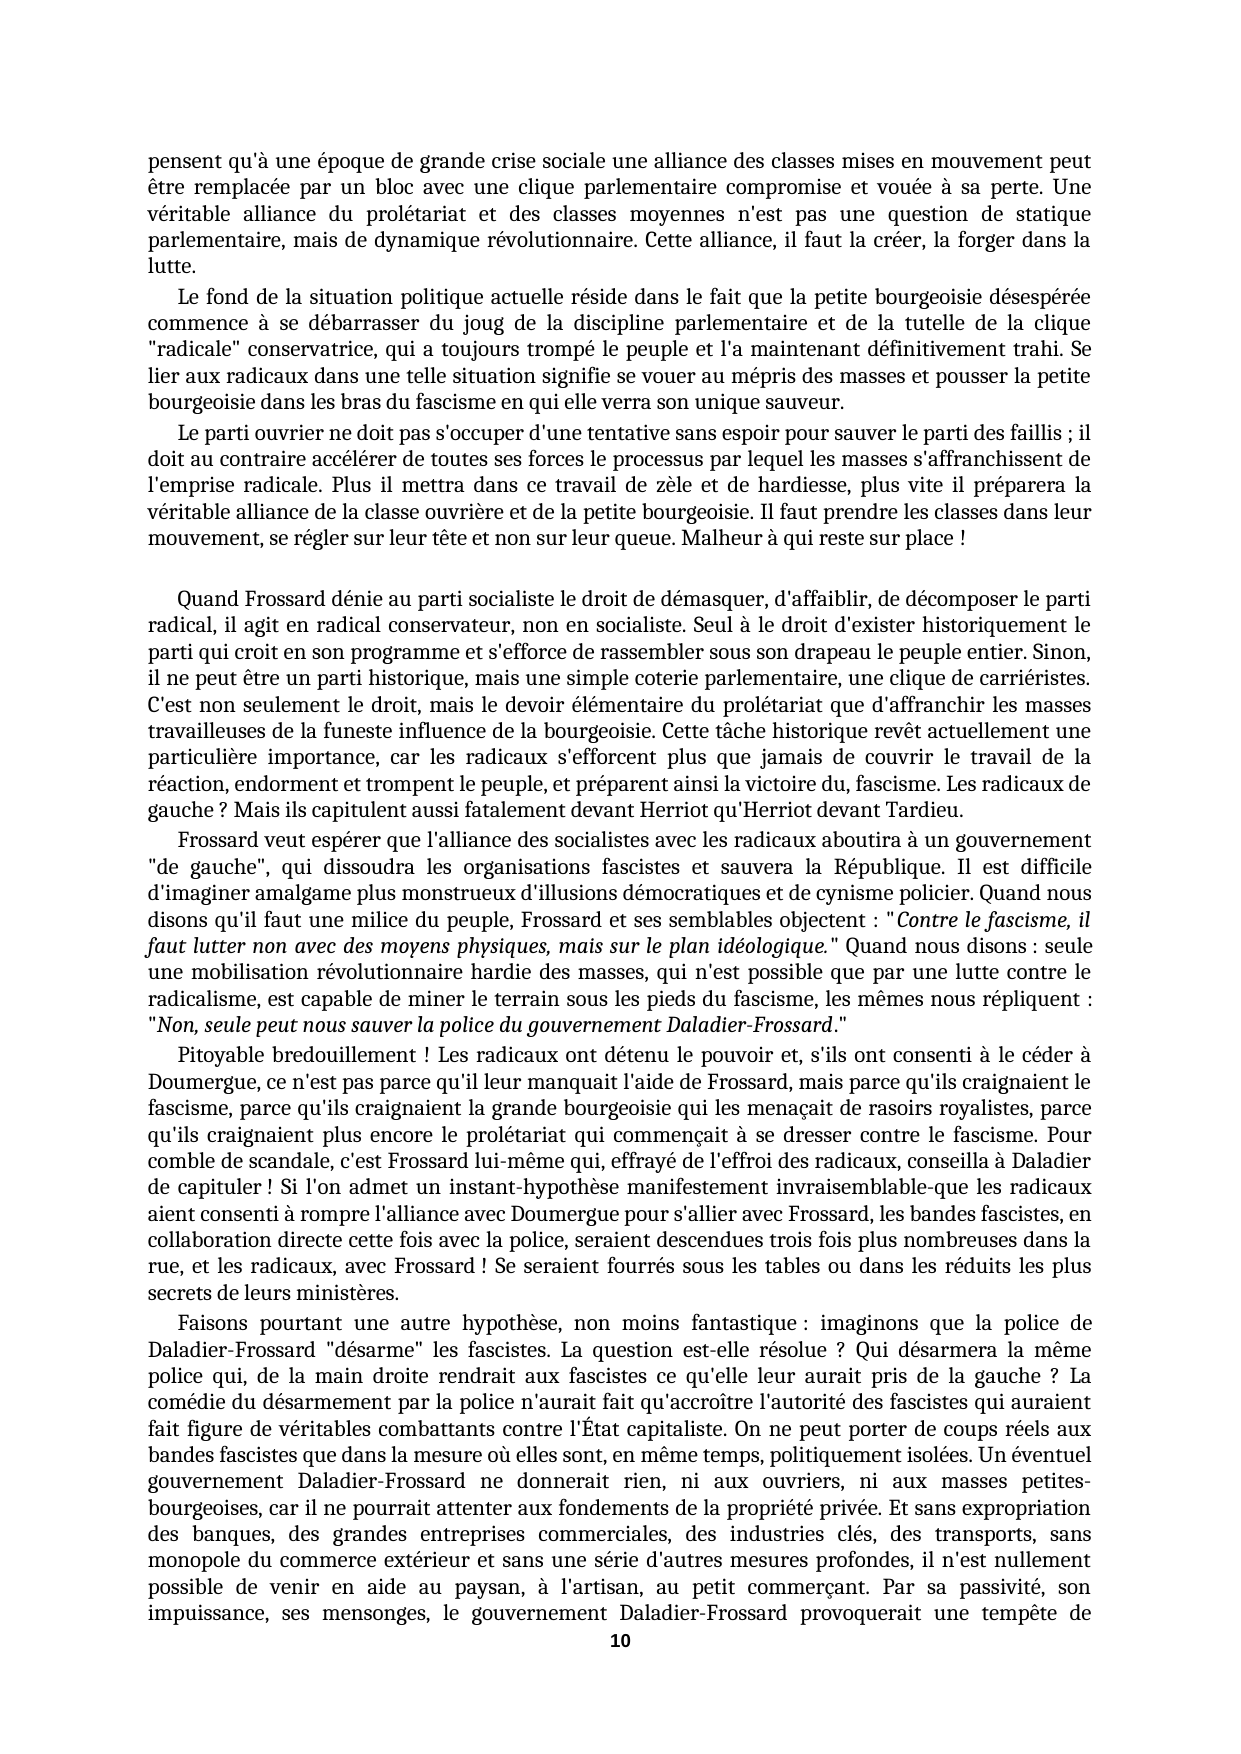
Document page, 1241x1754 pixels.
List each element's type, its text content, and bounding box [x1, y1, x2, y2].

text Faisons pourtant une autre hypothèse, non moins fantastique : imaginons que la police de Daladier-Frossard "désarme" les fascistes. La question est-elle résolue ? Qui désarmera la même police qui, de la main droite rendrait aux fascistes ce qu'elle leur aurait pris de la gauche ? La comédie du désarmement par la police n'aurait fait qu'accroître l'autorité des fascistes qui auraient fait figure de véritables combattants contre l'État capitaliste. On ne peut porter de coups réels aux bandes fascistes que dans la mesure où elles sont, en même temps, politiquement isolées. Un éventuel gouvernement Daladier-Frossard ne donnerait rien, ni aux ouvriers, ni aux masses petites-bourgeoises, car il ne pourrait attenter aux fondements de la propriété privée. Et sans expropriation des banques, des grandes entreprises commerciales, des industries clés, des transports, sans monopole du commerce extérieur et sans une série d'autres mesures profondes, il n'est nullement possible de venir en aide au paysan, à l'artisan, au petit commerçant. Par sa passivité, son impuissance, ses mensonges, le gouvernement Daladier-Frossard provoquerait une tempête de [148, 1310, 1093, 1626]
text Frossard veut espérer que l'alliance des socialistes avec les radicaux aboutira à un gouvernement "de gauche", qui dissoudra les organisations fascistes et sauvera la République. Il est difficile d'imaginer amalgame plus monstrueux d'illusions démocratiques et de cynisme policier. Quand nous disons qu'il faut une milice du peuple, Frossard et ses semblables objectent : "Contre le fascisme, il faut lutter non avec des moyens physiques, mais sur le plan idéologique." Quand nous disons : seule une mobilisation révolutionnaire hardie des masses, qui n'est possible que par une lutte contre le radicalisme, est capable de miner le terrain sous les pieds du fascisme, les mêmes nous répliquent : "Non, seule peut nous sauver la police du gouvernement Daladier-Frossard." [148, 827, 1093, 1038]
text Pitoyable bredouillement ! Les radicaux ont détenu le pouvoir et, s'ils ont consenti à le céder à Doumergue, ce n'est pas parce qu'il leur manquait l'aide de Frossard, mais parce qu'ils craignaient le fascisme, parce qu'ils craignaient la grande bourgeoisie qui les menaçait de rasoirs royalistes, parce qu'ils craignaient plus encore le prolétariat qui commençait à se dresser contre le fascisme. Pour comble de scandale, c'est Frossard lui-même qui, effrayé de l'effroi des radicaux, conseilla à Daladier de capituler ! Si l'on admet un instant-hypothèse manifestement invraisemblable-que les radicaux aient consenti à rompre l'alliance avec Doumergue pour s'allier avec Frossard, les bandes fascistes, en collaboration directe cette fois avec la police, seraient descendues trois fois plus nombreuses dans la rue, et les radicaux, avec Frossard ! Se seraient fourrés sous les tables ou dans les réduits les plus secrets de leurs ministères. [148, 1042, 1093, 1306]
text Le parti ouvrier ne doit pas s'occuper d'une tentative sans espoir pour sauver le parti des faillis ; il doit au contraire accélérer de toutes ses forces le processus par lequel les masses s'affranchissent de l'emprise radicale. Plus il mettra dans ce travail de zèle et de hardiesse, plus vite il préparera la véritable alliance de la classe ouvrière et de la petite bourgeoisie. Il faut prendre les classes dans leur mouvement, se régler sur leur tête et non sur leur queue. Malheur à qui reste sur place ! [148, 419, 1093, 551]
text Le fond de la situation politique actuelle réside dans le fait que la petite bourgeoisie désespérée commence à se débarrasser du joug de la discipline parlementaire et de la tutelle de la clique "radicale" conservatrice, qui a toujours trompé le peuple et l'a maintenant définitivement trahi. Se lier aux radicaux dans une telle situation signifie se vouer au mépris des masses et pousser la petite bourgeoisie dans les bras du fascisme en qui elle verra son unique sauveur. [148, 283, 1093, 415]
text Quand Frossard dénie au parti socialiste le droit de démasquer, d'affaiblir, de décomposer le parti radical, il agit en radical conservateur, non en socialiste. Seul à le droit d'exister historiquement le parti qui croit en son programme et s'efforce de rassembler sous son drapeau le peuple entier. Sinon, il ne peut être un parti historique, mais une simple coterie parlementaire, une clique de carriéristes. C'est non seulement le droit, mais le devoir élémentaire du prolétariat que d'affranchir les masses travailleuses de la funeste influence de la bourgeoisie. Cette tâche historique revêt actuellement une particulière importance, car les radicaux s'efforcent plus que jamais de couvrir le travail de la réaction, endorment et trompent le peuple, et préparent ainsi la victoire du, fascisme. Les radicaux de gauche ? Mais ils capitulent aussi fatalement devant Herriot qu'Herriot devant Tardieu. [148, 586, 1093, 823]
text pensent qu'à une époque de grande crise sociale une alliance des classes mises en mouvement peut être remplacée par un bloc avec une clique parlementaire compromise et vouée à sa perte. Une véritable alliance du prolétariat et des classes moyennes n'est pas une question de statique parlementaire, mais de dynamique révolutionnaire. Cette alliance, il faut la créer, la forger dans la lutte. [148, 148, 1093, 279]
